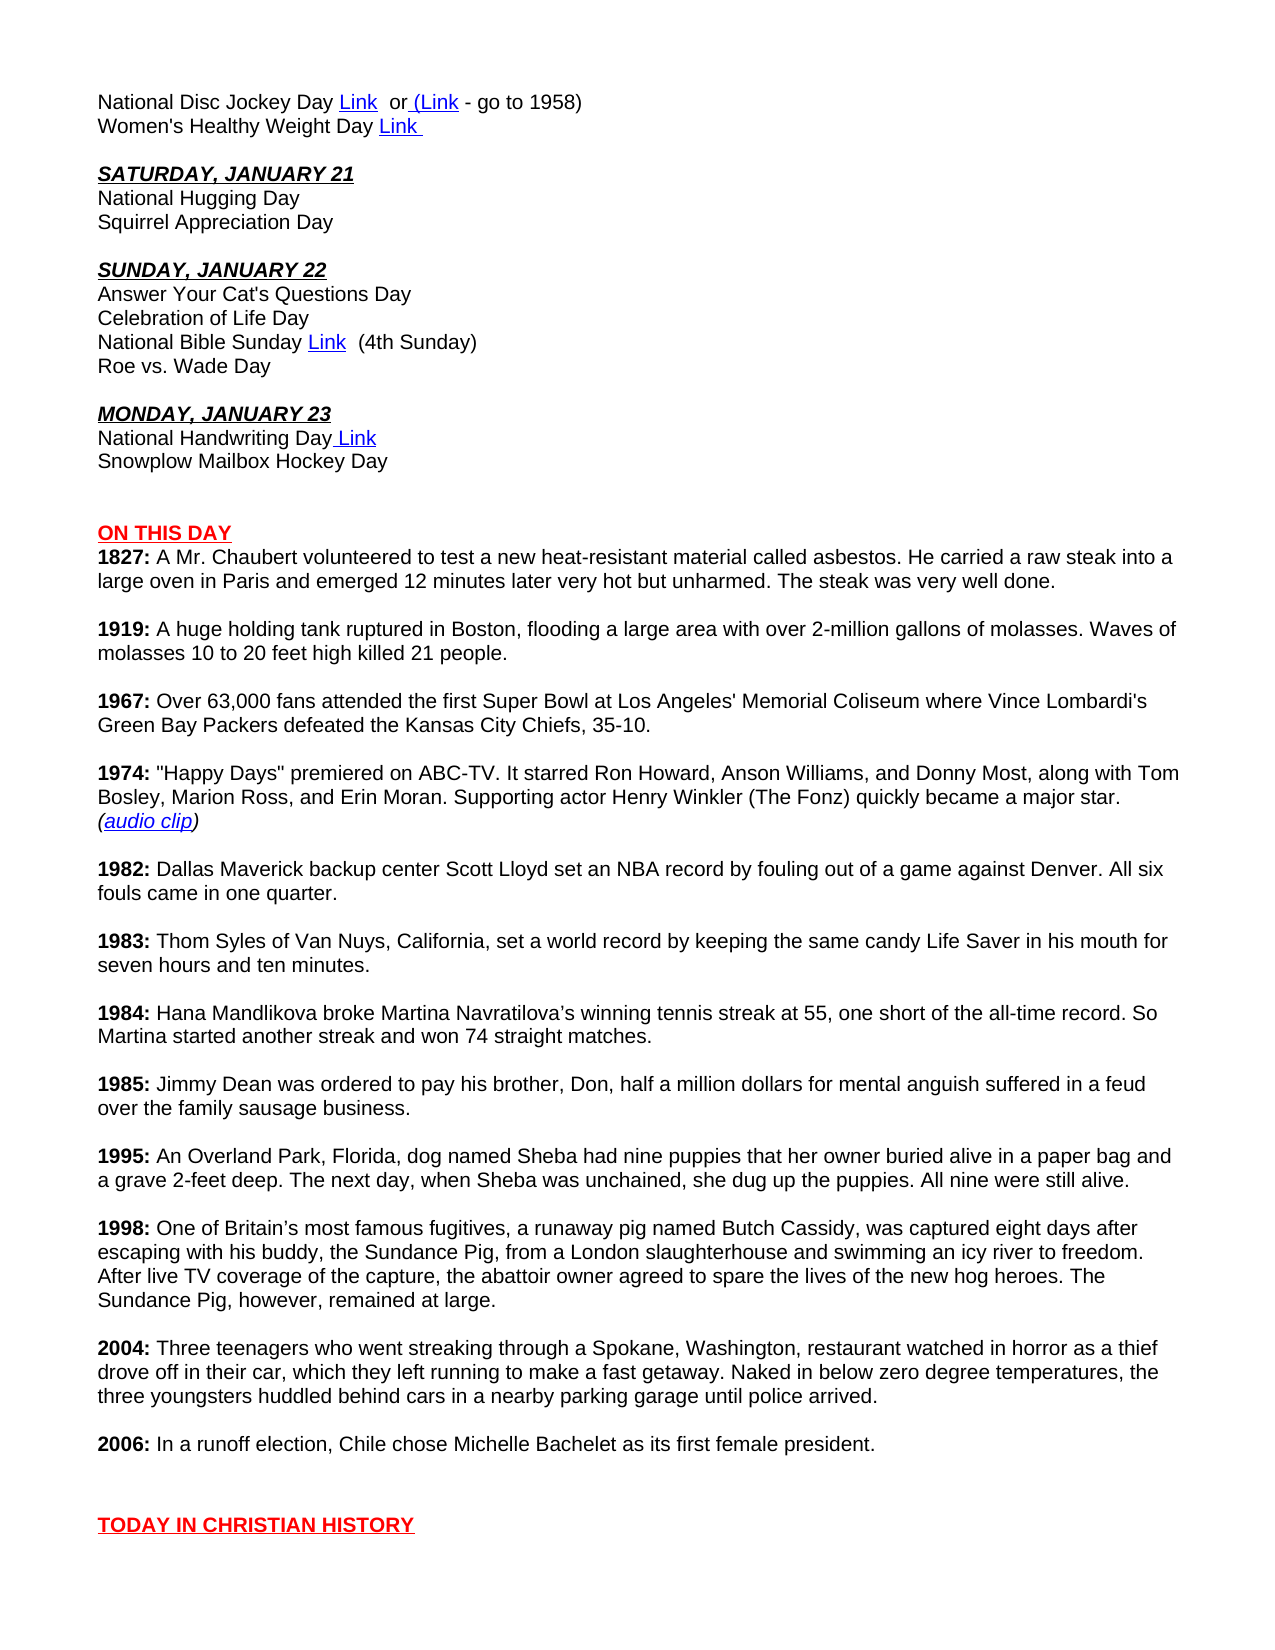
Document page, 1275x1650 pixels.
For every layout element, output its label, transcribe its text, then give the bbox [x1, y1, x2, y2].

text 1982: Dallas Maverick backup center Scott Lloyd set an NBA record by fouling out of a game against Denver. All six fouls came in one quarter. [97, 857, 1185, 904]
text National Disc Jockey Day Link or (Link - go to 1958) Women's Healthy Weight Day Link [97, 90, 1185, 138]
text 1998: One of Britain’s most famous fugitives, a runaway pig named Butch Cassidy, was captured eight days after escaping with his buddy, the Sundance Pig, from a London slaughterhouse and swimming an icy river to freedom. After live TV coverage of the capture, the abattoir owner agreed to spare the lives of the new hog heroes. The Sundance Pig, however, remained at large. [97, 1216, 1185, 1312]
text 2006: In a runoff election, Chile chose Michelle Bachelet as its first female president. [97, 1432, 1185, 1456]
text 1827: A Mr. Chaubert volunteered to test a new heat-resistant material called asbestos. He carried a raw steak into a large oven in Paris and emerged 12 minutes later very hot but unharmed. The steak was very well done. [97, 545, 1185, 593]
text 1919: A huge holding tank ruptured in Boston, flooding a large area with over 2-million gallons of molasses. Waves of molasses 10 to 20 feet high killed 21 people. [97, 617, 1185, 665]
text 1984: Hana Mandlikova broke Martina Navratilova’s winning tennis streak at 55, one short of the all-time record. So Martina started another streak and won 74 straight matches. [97, 1000, 1185, 1048]
text Answer Your Cat's Questions Day Celebration of Life Day National Bible Sunday Link (4th Sunday) Roe vs. Wade Day [97, 282, 1185, 377]
text 1995: An Overland Park, Florida, dog named Sheba had nine puppies that her owner buried alive in a paper bag and a grave 2-feet deep. The next day, when Sheba was unchained, she dug up the puppies. All nine were still alive. [97, 1144, 1185, 1192]
text ON THIS DAY [97, 521, 1185, 545]
text 1967: Over 63,000 fans attended the first Super Bowl at Los Angeles' Memorial Coliseum where Vince Lombardi's Green Bay Packers defeated the Kansas City Chiefs, 35-10. [97, 689, 1185, 737]
text National Hugging Day Squirrel Appreciation Day [97, 186, 1185, 234]
text SUNDAY, JANUARY 22 [97, 258, 1185, 282]
text MONDAY, JANUARY 23 [97, 401, 1185, 425]
text 1985: Jimmy Dean was ordered to pay his brother, Don, half a million dollars for mental anguish suffered in a feud over the family sausage business. [97, 1072, 1185, 1120]
text 2004: Three teenagers who went streaking through a Spokane, Washington, restaurant watched in horror as a thief drove off in their car, which they left running to make a fast getaway. Naked in below zero degree temperatures, the three youngsters huddled behind cars in a nearby parking garage until police arrived. [97, 1336, 1185, 1408]
text SATURDAY, JANUARY 21 [97, 162, 1185, 186]
text 1974: "Happy Days" premiered on ABC-TV. It starred Ron Howard, Anson Williams, and Donny Most, along with Tom Bosley, Marion Ross, and Erin Moran. Supporting actor Henry Winkler (The Fonz) quickly became a major star. (audio clip) [97, 761, 1185, 833]
text 1983: Thom Syles of Van Nuys, California, set a world record by keeping the same candy Life Saver in his mouth for seven hours and ten minutes. [97, 928, 1185, 976]
text TODAY IN CHRISTIAN HISTORY [97, 1512, 1185, 1536]
text National Handwriting Day Link Snowplow Mailbox Hockey Day [97, 425, 1185, 473]
